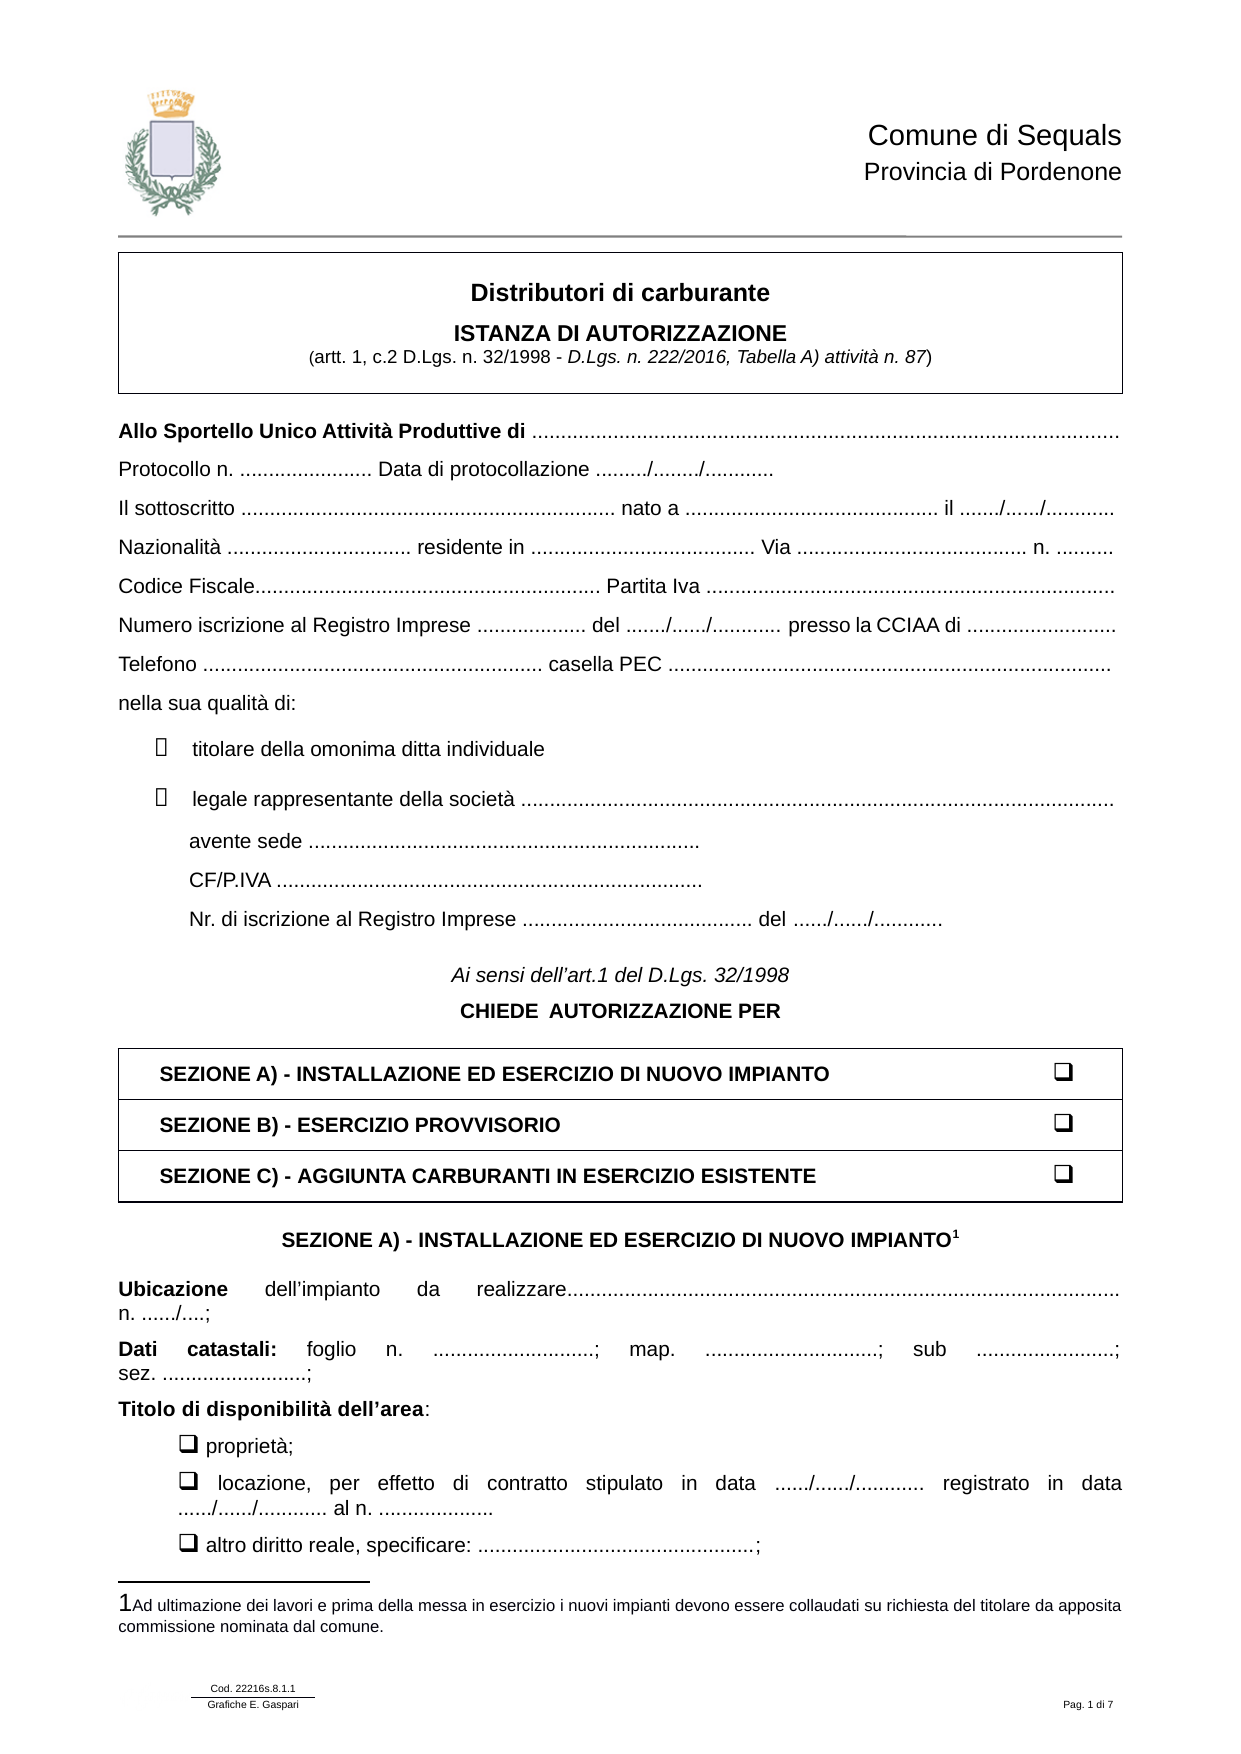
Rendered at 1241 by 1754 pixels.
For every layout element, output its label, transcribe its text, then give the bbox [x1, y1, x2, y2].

text  altro diritto reale, specificare: ................................................; [177, 1533, 1122, 1558]
text Ubicazione dell’impianto da realizzare................................................................................................ n. ....../....; [118, 1276, 1122, 1324]
table_cell SEZIONE B) - ESERCIZIO PROVVISORIO  [119, 1100, 1122, 1150]
text Ad ultimazione dei lavori e prima della messa in esercizio i nuovi impianti devono essere collaudati su richiesta del titolare da apposita commissione nominata dal comune. [118, 1588, 1122, 1636]
text CHIEDE AUTORIZZAZIONE PER [118, 999, 1123, 1023]
text avente sede .................................................................... [189, 829, 1122, 853]
table_header Distributori di carburante ISTANZA DI AUTORIZZAZIONE (artt. 1, c.2 D.Lgs. n. 32/1998 - D.Lgs. n. 222/2016, Tabella A) attività n. 87) [119, 253, 1122, 392]
text  titolare della omonima ditta individuale [153, 729, 1122, 763]
text Titolo di disponibilità dell’area: [118, 1397, 1122, 1421]
text SEZIONE A) - INSTALLAZIONE ED ESERCIZIO DI NUOVO IMPIANTO [118, 1227, 1122, 1251]
text CF/P.IVA .......................................................................... [189, 868, 1122, 892]
text Provincia di Pordenone [224, 157, 1122, 185]
subtitle Ai sensi dell’art.1 del D.Lgs. 32/1998 [118, 963, 1123, 987]
text Protocollo n. ....................... Data di protocollazione ........./......../............ [118, 457, 1122, 481]
text Nazionalità ................................ residente in ....................................... Via ........................................ n. .......... [118, 535, 1122, 559]
text Numero iscrizione al Registro Imprese ................... del ......./....../............ presso la CCIAA di .......................... [118, 613, 1122, 637]
text nella sua qualità di: [118, 690, 1122, 714]
text Comune di Sequals [224, 118, 1122, 152]
text Allo Sportello Unico Attività Produttive di [118, 418, 1122, 442]
text Telefono ........................................................... casella PEC ............................................................................. [118, 652, 1122, 676]
text  proprietà; [177, 1434, 1122, 1459]
picture [122, 87, 224, 219]
table_cell SEZIONE C) - AGGIUNTA CARBURANTI IN ESERCIZIO ESISTENTE  [119, 1151, 1122, 1201]
text  legale rappresentante della società ....................................................................................................... [153, 779, 1122, 813]
text Codice Fiscale............................................................ Partita Iva ....................................................................... [118, 574, 1122, 598]
table_header SEZIONE A) - INSTALLAZIONE ED ESERCIZIO DI NUOVO IMPIANTO  [119, 1049, 1122, 1099]
text Nr. di iscrizione al Registro Imprese ........................................ del ....../....../............ [189, 907, 1122, 931]
text Il sottoscritto ................................................................. nato a ............................................ il ......./....../............ [118, 496, 1122, 520]
text  locazione, per effetto di contratto stipulato in data ....../....../............ registrato in data ....../....../............ al n. .................... [177, 1471, 1122, 1520]
text Dati catastali: foglio n. ............................; map. ..............................; sub ........................; sez. .........................; [118, 1337, 1122, 1385]
